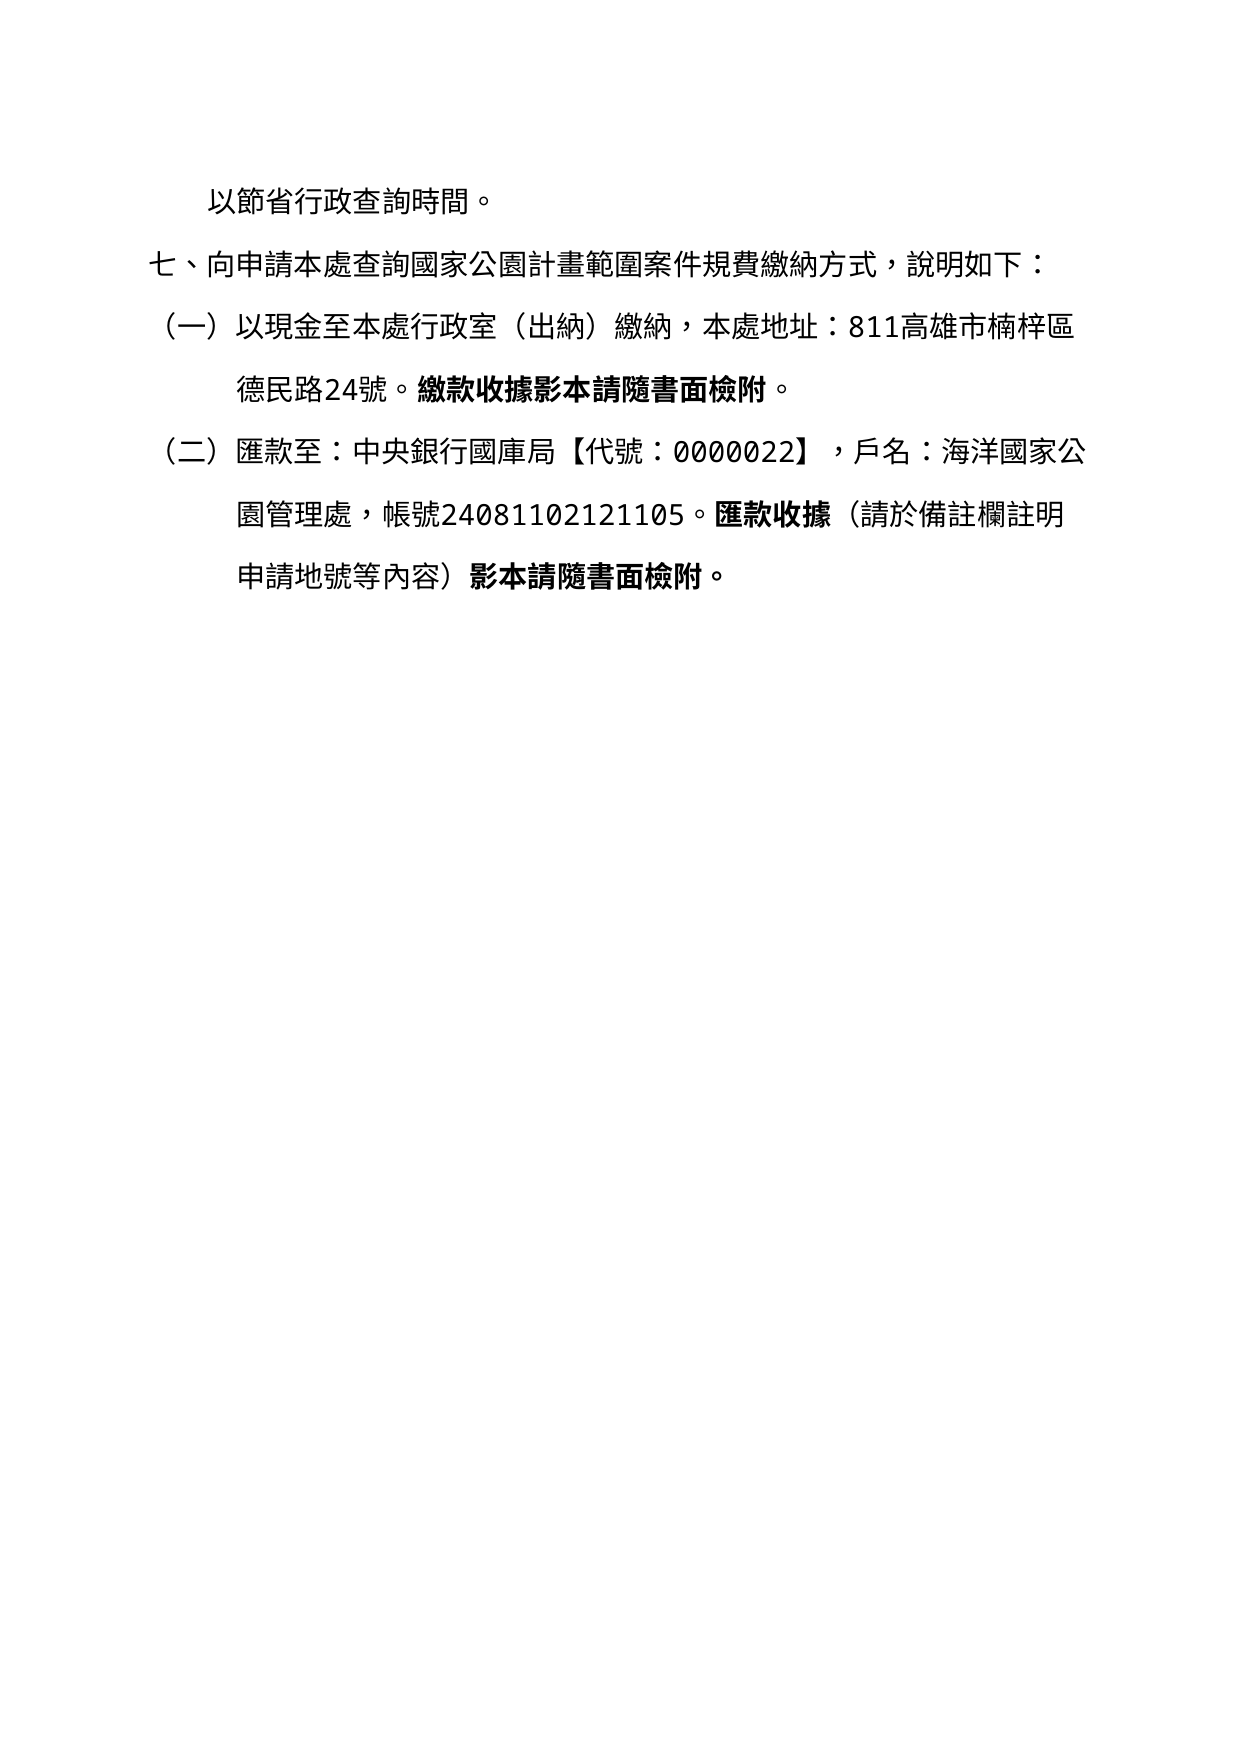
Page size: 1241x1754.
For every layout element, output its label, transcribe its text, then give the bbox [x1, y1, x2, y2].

text （一）以現金至本處行政室（出納）繳納，本處地址：811高雄市楠梓區德民路24號。繳款收據影本請隨書面檢附。 [148, 283, 1092, 408]
text 七、向申請本處查詢國家公園計畫範圍案件規費繳納方式，說明如下： [148, 221, 1092, 283]
text （二）匯款至：中央銀行國庫局【代號：0000022】，戶名：海洋國家公園管理處，帳號24081102121105。匯款收據（請於備註欄註明申請地號等內容）影本請隨書面檢附。 [148, 408, 1092, 596]
text 六、另營建署基於簡政便民考量，業建置完成「環境敏感地區查詢作業單一窗口機制」專區與系統平台（http://60.248.163.236/SEPortal/Web_Anno），如有相關案件，請多加利用單一窗口申辦，以節省行政查詢時間。 [148, 158, 1092, 221]
